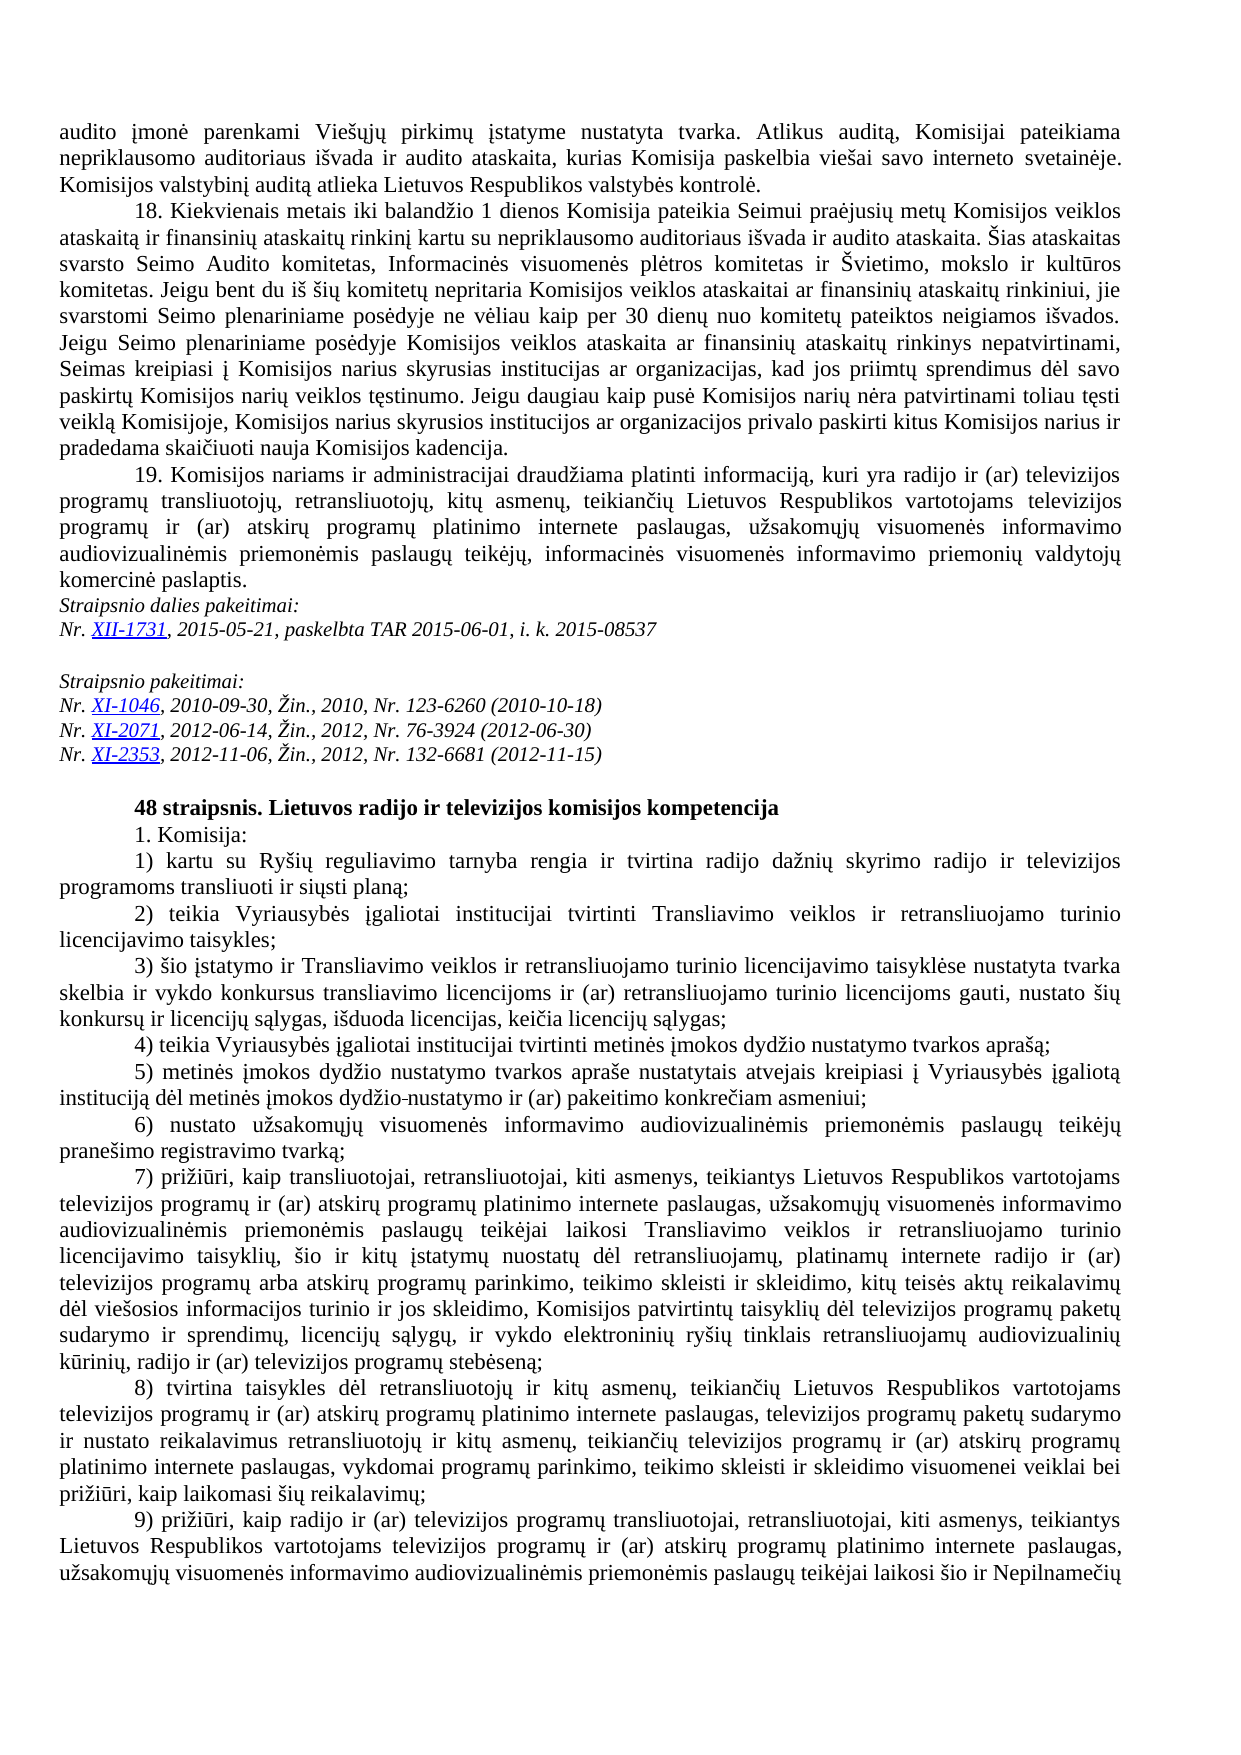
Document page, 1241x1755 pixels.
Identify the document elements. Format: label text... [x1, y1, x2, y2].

text Nr. XI-2353, 2012-11-06, Žin., 2012, Nr. 132-6681 (2012-11-15) [59, 742, 1122, 766]
text 48 straipsnis. Lietuvos radijo ir televizijos komisijos kompetencija [59, 794, 1122, 821]
text 6) nustato užsakomųjų visuomenės informavimo audiovizualinėmis priemonėmis paslaugų teikėjų pranešimo registravimo tvarką; [59, 1111, 1122, 1163]
text 18. Kiekvienais metais iki balandžio 1 dienos Komisija pateikia Seimui praėjusių metų Komisijos veiklos ataskaitą ir finansinių ataskaitų rinkinį kartu su nepriklausomo auditoriaus išvada ir audito ataskaita. Šias ataskaitas svarsto Seimo Audito komitetas, Informacinės visuomenės plėtros komitetas ir Švietimo, mokslo ir kultūros komitetas. Jeigu bent du iš šių komitetų nepritaria Komisijos veiklos ataskaitai ar finansinių ataskaitų rinkiniui, jie svarstomi Seimo plenariniame posėdyje ne vėliau kaip per 30 dienų nuo komitetų pateiktos neigiamos išvados. Jeigu Seimo plenariniame posėdyje Komisijos veiklos ataskaita ar finansinių ataskaitų rinkinys nepatvirtinami, Seimas kreipiasi į Komisijos narius skyrusias institucijas ar organizacijas, kad jos priimtų sprendimus dėl savo paskirtų Komisijos narių veiklos tęstinumo. Jeigu daugiau kaip pusė Komisijos narių nėra patvirtinami toliau tęsti veiklą Komisijoje, Komisijos narius skyrusios institucijos ar organizacijos privalo paskirti kitus Komisijos narius ir pradedama skaičiuoti nauja Komisijos kadencija. [59, 197, 1122, 461]
text 7) prižiūri, kaip transliuotojai, retransliuotojai, kiti asmenys, teikiantys Lietuvos Respublikos vartotojams televizijos programų ir (ar) atskirų programų platinimo internete paslaugas, užsakomųjų visuomenės informavimo audiovizualinėmis priemonėmis paslaugų teikėjai laikosi Transliavimo veiklos ir retransliuojamo turinio licencijavimo taisyklių, šio ir kitų įstatymų nuostatų dėl retransliuojamų, platinamų internete radijo ir (ar) televizijos programų arba atskirų programų parinkimo, teikimo skleisti ir skleidimo, kitų teisės aktų reikalavimų dėl viešosios informacijos turinio ir jos skleidimo, Komisijos patvirtintų taisyklių dėl televizijos programų paketų sudarymo ir sprendimų, licencijų sąlygų, ir vykdo elektroninių ryšių tinklais retransliuojamų audiovizualinių kūrinių, radijo ir (ar) televizijos programų stebėseną; [59, 1163, 1122, 1374]
text Nr. XI-2071, 2012-06-14, Žin., 2012, Nr. 76-3924 (2012-06-30) [59, 717, 1122, 742]
text 1) kartu su Ryšių reguliavimo tarnyba rengia ir tvirtina radijo dažnių skyrimo radijo ir televizijos programoms transliuoti ir siųsti planą; [59, 847, 1122, 900]
text 2) teikia Vyriausybės įgaliotai institucijai tvirtinti Transliavimo veiklos ir retransliuojamo turinio licencijavimo taisykles; [59, 900, 1122, 952]
text Straipsnio pakeitimai: [59, 669, 1122, 693]
text 1. Komisija: [59, 821, 1122, 847]
text 5) metinės įmokos dydžio nustatymo tvarkos apraše nustatytais atvejais kreipiasi į Vyriausybės įgaliotą instituciją dėl metinės įmokos dydžio nustatymo ir (ar) pakeitimo konkrečiam asmeniui; [59, 1058, 1122, 1111]
text 9) prižiūri, kaip radijo ir (ar) televizijos programų transliuotojai, retransliuotojai, kiti asmenys, teikiantys Lietuvos Respublikos vartotojams televizijos programų ir (ar) atskirų programų platinimo internete paslaugas, užsakomųjų visuomenės informavimo audiovizualinėmis priemonėmis paslaugų teikėjai laikosi šio ir Nepilnamečių [59, 1506, 1122, 1585]
text audito įmonė parenkami Viešųjų pirkimų įstatyme nustatyta tvarka. Atlikus auditą, Komisijai pateikiama nepriklausomo auditoriaus išvada ir audito ataskaita, kurias Komisija paskelbia viešai savo interneto svetainėje. Komisijos valstybinį auditą atlieka Lietuvos Respublikos valstybės kontrolė. [59, 118, 1122, 197]
text Nr. XI-1046, 2010-09-30, Žin., 2010, Nr. 123-6260 (2010-10-18) [59, 693, 1122, 717]
text 19. Komisijos nariams ir administracijai draudžiama platinti informaciją, kuri yra radijo ir (ar) televizijos programų transliuotojų, retransliuotojų, kitų asmenų, teikiančių Lietuvos Respublikos vartotojams televizijos programų ir (ar) atskirų programų platinimo internete paslaugas, užsakomųjų visuomenės informavimo audiovizualinėmis priemonėmis paslaugų teikėjų, informacinės visuomenės informavimo priemonių valdytojų komercinė paslaptis. [59, 461, 1122, 592]
text Straipsnio dalies pakeitimai: [59, 592, 1122, 617]
text Nr. XII-1731, 2015-05-21, paskelbta TAR 2015-06-01, i. k. 2015-08537 [59, 617, 1122, 641]
text 4) teikia Vyriausybės įgaliotai institucijai tvirtinti metinės įmokos dydžio nustatymo tvarkos aprašą; [59, 1032, 1122, 1058]
text 8) tvirtina taisykles dėl retransliuotojų ir kitų asmenų, teikiančių Lietuvos Respublikos vartotojams televizijos programų ir (ar) atskirų programų platinimo internete paslaugas, televizijos programų paketų sudarymo ir nustato reikalavimus retransliuotojų ir kitų asmenų, teikiančių televizijos programų ir (ar) atskirų programų platinimo internete paslaugas, vykdomai programų parinkimo, teikimo skleisti ir skleidimo visuomenei veiklai bei prižiūri, kaip laikomasi šių reikalavimų; [59, 1374, 1122, 1506]
text 3) šio įstatymo ir Transliavimo veiklos ir retransliuojamo turinio licencijavimo taisyklėse nustatyta tvarka skelbia ir vykdo konkursus transliavimo licencijoms ir (ar) retransliuojamo turinio licencijoms gauti, nustato šių konkursų ir licencijų sąlygas, išduoda licencijas, keičia licencijų sąlygas; [59, 952, 1122, 1032]
